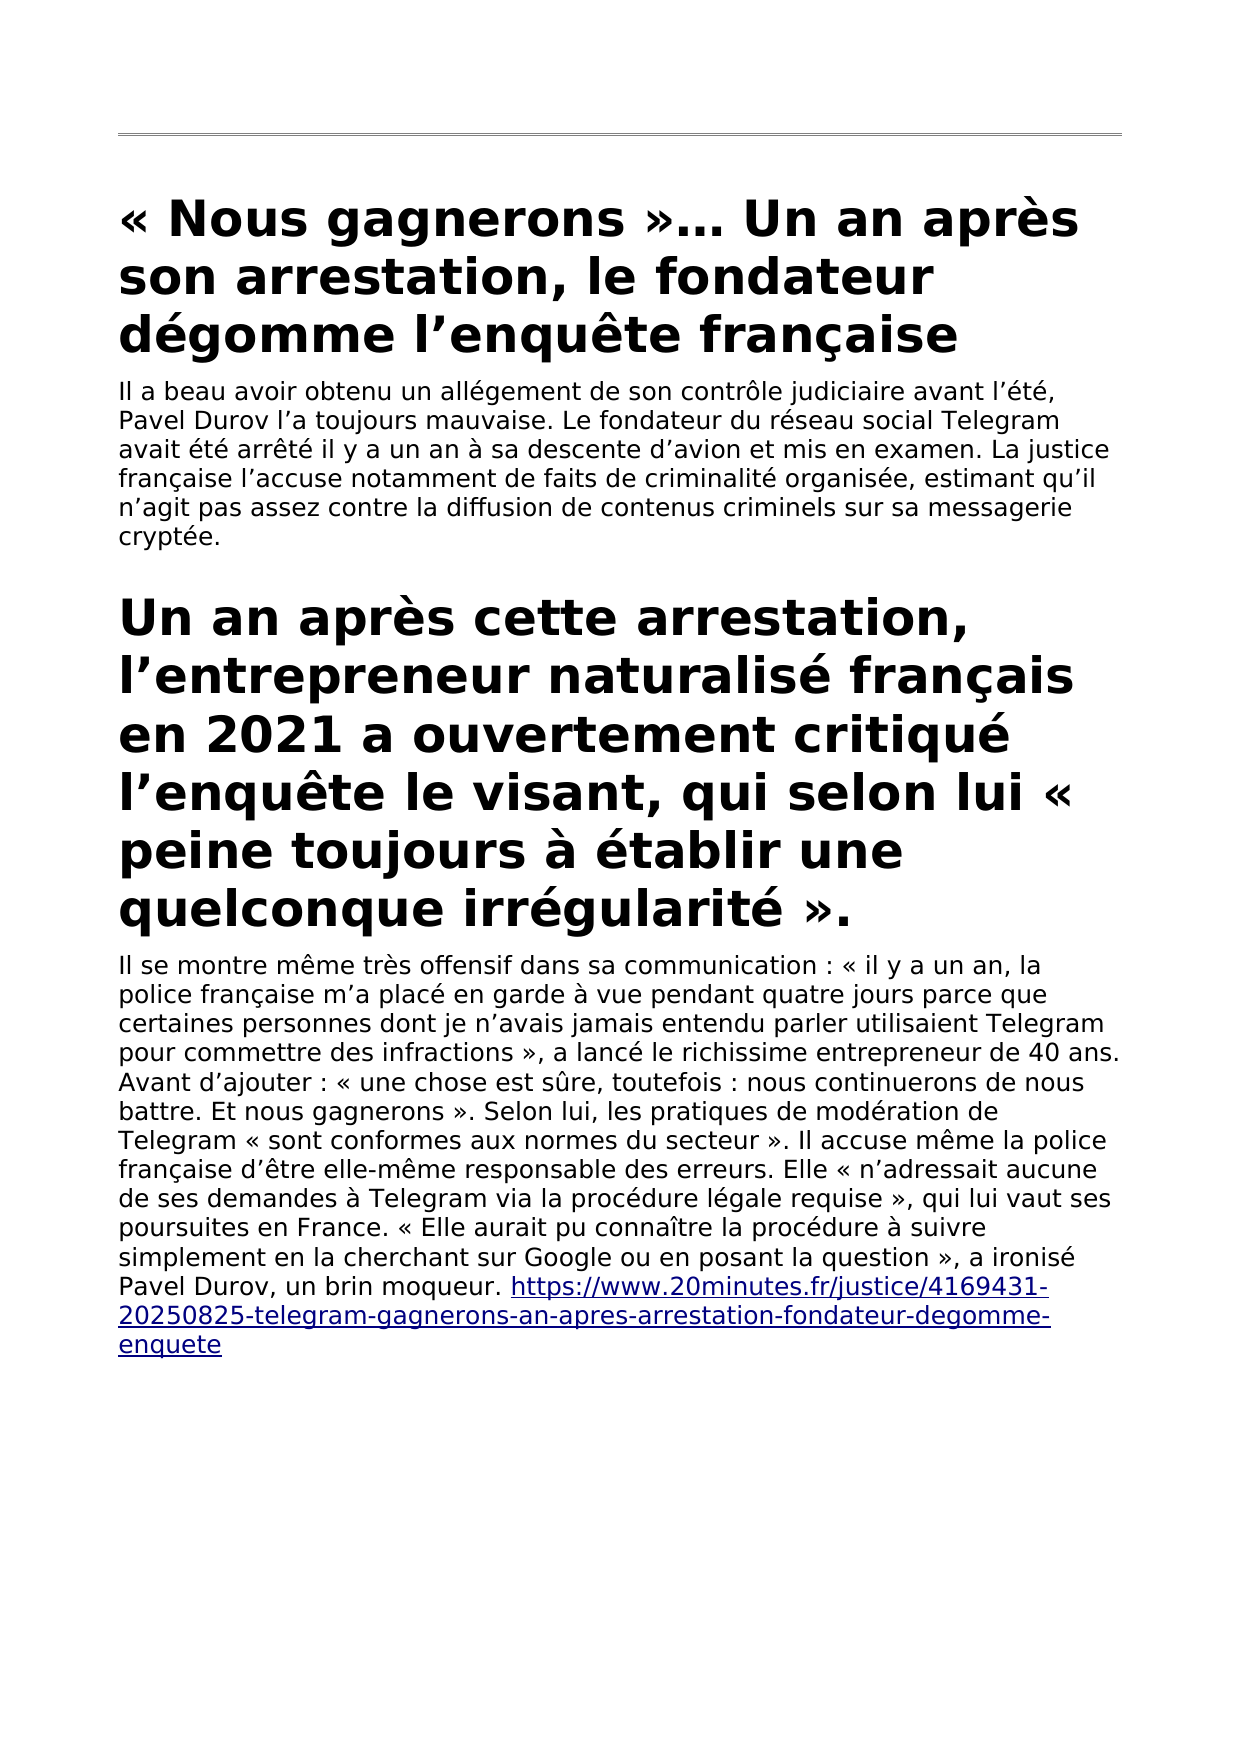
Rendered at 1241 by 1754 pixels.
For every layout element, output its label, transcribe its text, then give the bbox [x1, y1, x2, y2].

text Il a beau avoir obtenu un allégement de son contrôle judiciaire avant l’été, Pavel Durov l’a toujours mauvaise. Le fondateur du réseau social Telegram avait été arrêté il y a un an à sa descente d’avion et mis en examen. La justice française l’accuse notamment de faits de criminalité organisée, estimant qu’il n’agit pas assez contre la diffusion de contenus criminels sur sa messagerie cryptée. [118, 377, 1122, 552]
subtitle Un an après cette arrestation, l’entrepreneur naturalisé français en 2021 a ouvertement critiqué l’enquête le visant, qui selon lui « peine toujours à établir une quelconque irrégularité ». [118, 589, 1122, 938]
text Il se montre même très offensif dans sa communication : « il y a un an, la police française m’a placé en garde à vue pendant quatre jours parce que certaines personnes dont je n’avais jamais entendu parler utilisaient Telegram pour commettre des infractions », a lancé le richissime entrepreneur de 40 ans. Avant d’ajouter : « une chose est sûre, toutefois : nous continuerons de nous battre. Et nous gagnerons ». Selon lui, les pratiques de modération de Telegram « sont conformes aux normes du secteur ». Il accuse même la police française d’être elle-même responsable des erreurs. Elle « n’adressait aucune de ses demandes à Telegram via la procédure légale requise », qui lui vaut ses poursuites en France. « Elle aurait pu connaître la procédure à suivre simplement en la cherchant sur Google ou en posant la question », a ironisé Pavel Durov, un brin moqueur. https://www.20minutes.fr/justice/4169431-20250825-telegram-gagnerons-an-apres-arrestation-fondateur-degomme-enquete [118, 951, 1122, 1359]
subtitle « Nous gagnerons »… Un an après son arrestation, le fondateur dégomme l’enquête française [118, 189, 1122, 364]
